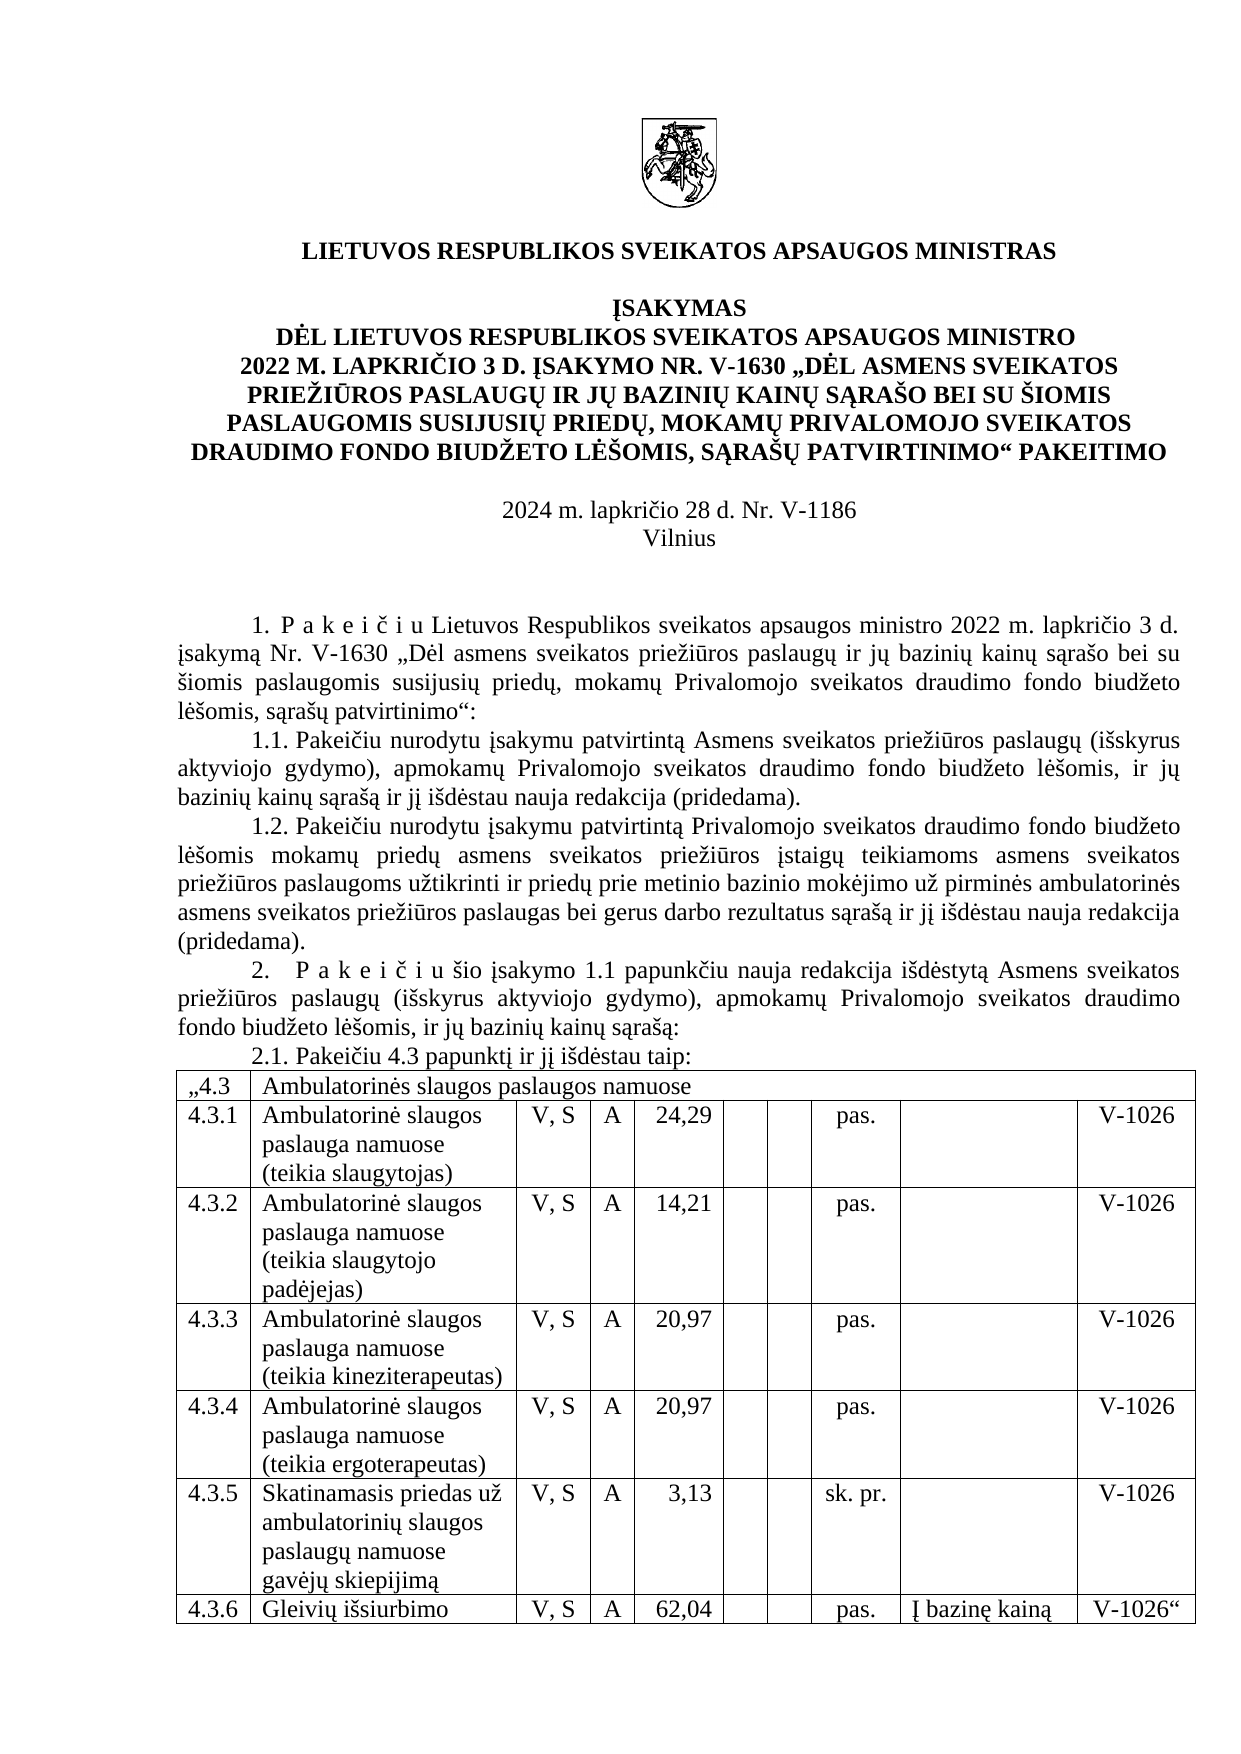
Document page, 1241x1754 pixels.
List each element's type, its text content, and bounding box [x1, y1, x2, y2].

table_cell pas. [812, 1595, 900, 1623]
table_header Ambulatorinės slaugos paslaugos namuose [251, 1071, 1195, 1099]
table_cell V-1026 [1078, 1101, 1195, 1187]
text 1. P a k e i č i u Lietuvos Respublikos sveikatos apsaugos ministro 2022 m. lapkričio 3 d. įsakymą Nr. V-1630 „Dėl asmens sveikatos priežiūros paslaugų ir jų bazinių kainų sąrašo bei su šiomis paslaugomis susijusių priedų, mokamų Privalomojo sveikatos draudimo fondo biudžeto lėšomis, sąrašų patvirtinimo“: [177, 610, 1181, 725]
table_cell V, S [517, 1391, 590, 1477]
table_header „4.3 [177, 1071, 250, 1099]
table_cell V, S [517, 1304, 590, 1390]
table_cell pas. [812, 1391, 900, 1477]
text 1.1. Pakeičiu nurodytu įsakymu patvirtintą Asmens sveikatos priežiūros paslaugų (išskyrus aktyviojo gydymo), apmokamų Privalomojo sveikatos draudimo fondo biudžeto lėšomis, ir jų bazinių kainų sąrašą ir jį išdėstau nauja redakcija (pridedama). [177, 725, 1181, 811]
table_cell [768, 1188, 811, 1303]
table_cell Ambulatorinė slaugos paslauga namuose (teikia slaugytojas) [251, 1101, 516, 1187]
table_cell Skatinamasis priedas už ambulatorinių slaugos paslaugų namuose gavėjų skiepijimą [251, 1479, 516, 1593]
table_cell 3,13 [635, 1479, 723, 1593]
table_cell [724, 1391, 767, 1477]
text DĖL LIETUVOS RESPUBLIKOS SVEIKATOS APSAUGOS MINISTRO [177, 322, 1181, 351]
table_cell [724, 1188, 767, 1303]
table_cell [724, 1595, 767, 1623]
text 2022 M. LAPKRIČIO 3 D. ĮSAKYMO NR. V-1630 „DĖL ASMENS SVEIKATOS PRIEŽIŪROS PASLAUGŲ IR JŲ BAZINIŲ KAINŲ SĄRAŠO BEI SU ŠIOMIS PASLAUGOMIS SUSIJUSIŲ PRIEDŲ, MOKAMŲ PRIVALOMOJO SVEIKATOS DRAUDIMO FONDO BIUDŽETO LĖŠOMIS, SĄRAŠŲ PATVIRTINIMO“ PAKEITIMO [177, 351, 1181, 466]
table_cell A [591, 1479, 634, 1593]
table_cell [768, 1304, 811, 1390]
text 2.1. Pakeičiu 4.3 papunktį ir jį išdėstau taip: [177, 1041, 1181, 1070]
table_cell pas. [812, 1304, 900, 1390]
table_cell V-1026“ [1078, 1595, 1195, 1623]
text 2024 m. lapkričio 28 d. Nr. V-1186 [177, 495, 1181, 523]
table_cell 4.3.6 [177, 1595, 250, 1623]
table_cell V-1026 [1078, 1304, 1195, 1390]
table_cell [724, 1101, 767, 1187]
table_cell Ambulatorinė slaugos paslauga namuose (teikia kineziterapeutas) [251, 1304, 516, 1390]
table_cell [724, 1479, 767, 1593]
table_cell V, S [517, 1479, 590, 1593]
table_cell sk. pr. [812, 1479, 900, 1593]
table_cell V-1026 [1078, 1188, 1195, 1303]
table_cell [901, 1304, 1077, 1390]
table_cell V, S [517, 1595, 590, 1623]
table_cell [768, 1101, 811, 1187]
table_cell A [591, 1101, 634, 1187]
table_cell 14,21 [635, 1188, 723, 1303]
table_cell A [591, 1304, 634, 1390]
table_cell [901, 1479, 1077, 1593]
table_cell A [591, 1188, 634, 1303]
table_cell 4.3.5 [177, 1479, 250, 1593]
table_cell 4.3.4 [177, 1391, 250, 1477]
text ĮSAKYMAS [177, 293, 1181, 322]
table_cell [724, 1304, 767, 1390]
table_cell 4.3.1 [177, 1101, 250, 1187]
table_cell [768, 1479, 811, 1593]
table_cell 20,97 [635, 1304, 723, 1390]
table_cell V-1026 [1078, 1391, 1195, 1477]
table_cell 24,29 [635, 1101, 723, 1187]
table_cell [901, 1188, 1077, 1303]
text 2. P a k e i č i u šio įsakymo 1.1 papunkčiu nauja redakcija išdėstytą Asmens sveikatos priežiūros paslaugų (išskyrus aktyviojo gydymo), apmokamų Privalomojo sveikatos draudimo fondo biudžeto lėšomis, ir jų bazinių kainų sąrašą: [177, 955, 1181, 1041]
table_cell [901, 1101, 1077, 1187]
table_cell 4.3.3 [177, 1304, 250, 1390]
table_cell A [591, 1391, 634, 1477]
text 1.2. Pakeičiu nurodytu įsakymu patvirtintą Privalomojo sveikatos draudimo fondo biudžeto lėšomis mokamų priedų asmens sveikatos priežiūros įstaigų teikiamoms asmens sveikatos priežiūros paslaugoms užtikrinti ir priedų prie metinio bazinio mokėjimo už pirminės ambulatorinės asmens sveikatos priežiūros paslaugas bei gerus darbo rezultatus sąrašą ir jį išdėstau nauja redakcija (pridedama). [177, 811, 1181, 955]
table_cell 62,04 [635, 1595, 723, 1623]
table_cell Gleivių išsiurbimo [251, 1595, 516, 1623]
table_cell V-1026 [1078, 1479, 1195, 1593]
table_cell V, S [517, 1101, 590, 1187]
table_cell 4.3.2 [177, 1188, 250, 1303]
table_cell 20,97 [635, 1391, 723, 1477]
table_cell [768, 1595, 811, 1623]
table_cell V, S [517, 1188, 590, 1303]
text Vilnius [177, 523, 1181, 552]
table_cell Ambulatorinė slaugos paslauga namuose (teikia slaugytojo padėjejas) [251, 1188, 516, 1303]
table_cell pas. [812, 1101, 900, 1187]
table_cell [901, 1391, 1077, 1477]
table_cell Į bazinę kainą [901, 1595, 1077, 1623]
table_cell [768, 1391, 811, 1477]
text LIETUVOS RESPUBLIKOS SVEIKATOS APSAUGOS MINISTRAS [177, 236, 1181, 265]
table_cell A [591, 1595, 634, 1623]
table_cell pas. [812, 1188, 900, 1303]
table_cell Ambulatorinė slaugos paslauga namuose (teikia ergoterapeutas) [251, 1391, 516, 1477]
